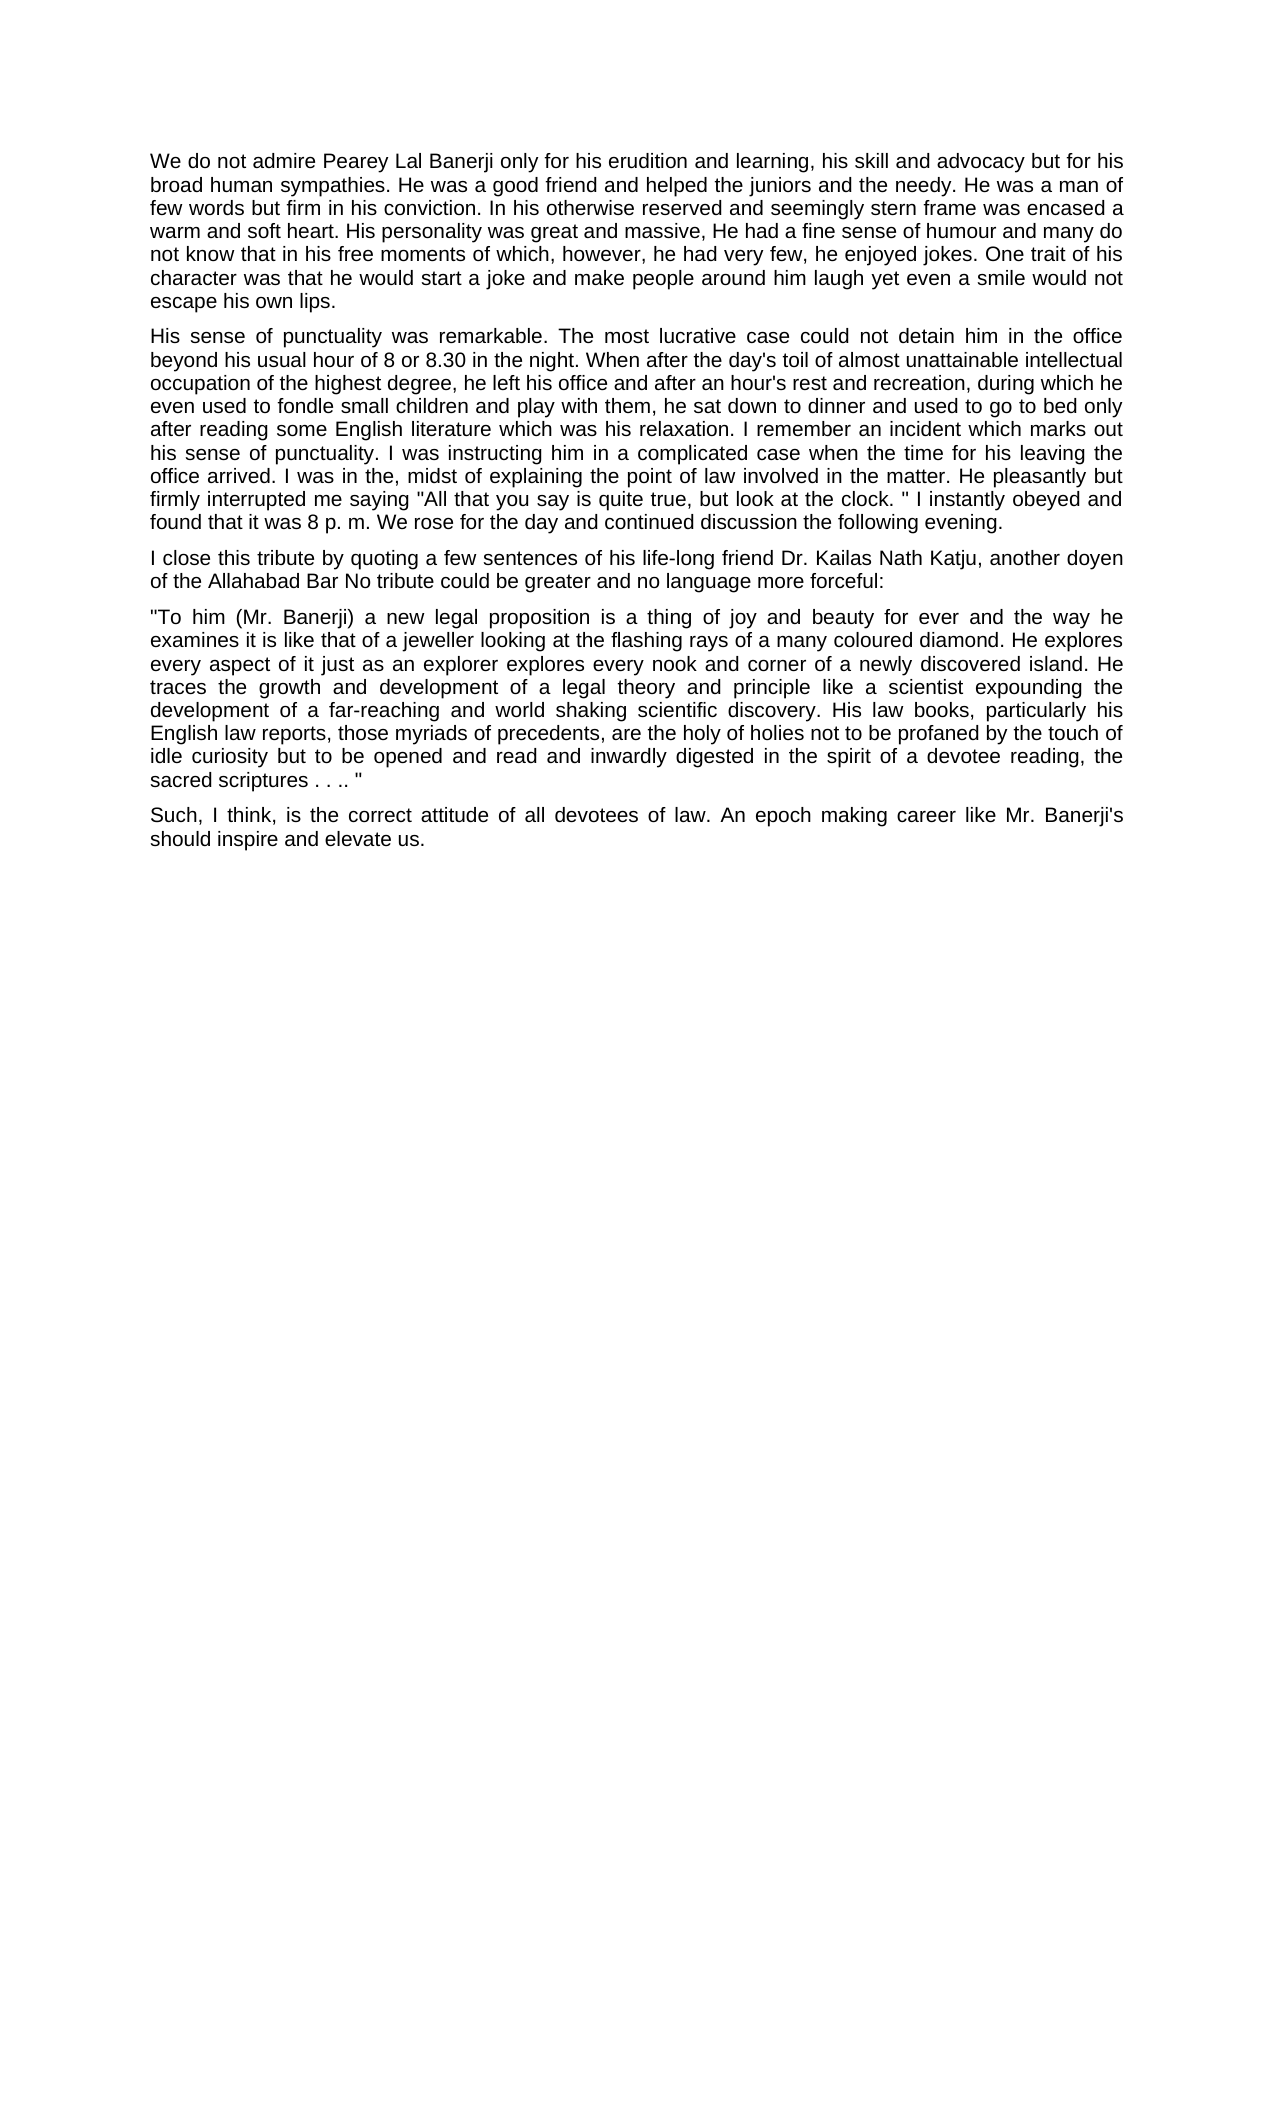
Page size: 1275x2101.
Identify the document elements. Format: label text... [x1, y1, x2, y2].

text I close this tribute by quoting a few sentences of his life-long friend Dr. Kailas Nath Katju, another doyen of the Allahabad Bar No tribute could be greater and no language more forceful: [150, 547, 1125, 593]
text Such, I think, is the correct attitude of all devotees of law. An epoch making career like Mr. Banerji's should inspire and elevate us. [150, 804, 1125, 850]
text "To him (Mr. Banerji) a new legal proposition is a thing of joy and beauty for ever and the way he examines it is like that of a jeweller looking at the flashing rays of a many coloured diamond. He explores every aspect of it just as an explorer explores every nook and corner of a newly discovered island. He traces the growth and development of a legal theory and principle like a scientist expounding the development of a far-reaching and world shaking scientific discovery. His law books, particularly his English law reports, those myriads of precedents, are the holy of holies not to be profaned by the touch of idle curiosity but to be opened and read and inwardly digested in the spirit of a devotee reading, the sacred scriptures . . .. " [150, 606, 1125, 791]
text His sense of punctuality was remarkable. The most lucrative case could not detain him in the office beyond his usual hour of 8 or 8.30 in the night. When after the day's toil of almost unattainable intellectual occupation of the highest degree, he left his office and after an hour's rest and recreation, during which he even used to fondle small children and play with them, he sat down to dinner and used to go to bed only after reading some English literature which was his relaxation. I remember an incident which marks out his sense of punctuality. I was instructing him in a complicated case when the time for his leaving the office arrived. I was in the, midst of explaining the point of law involved in the matter. He pleasantly but firmly interrupted me saying "All that you say is quite true, but look at the clock. " I instantly obeyed and found that it was 8 p. m. We rose for the day and continued discussion the following evening. [150, 325, 1125, 534]
text We do not admire Pearey Lal Banerji only for his erudition and learning, his skill and advocacy but for his broad human sympathies. He was a good friend and helped the juniors and the needy. He was a man of few words but firm in his conviction. In his otherwise reserved and seemingly stern frame was encased a warm and soft heart. His personality was great and massive, He had a fine sense of humour and many do not know that in his free moments of which, however, he had very few, he enjoyed jokes. One trait of his character was that he would start a joke and make people around him laugh yet even a smile would not escape his own lips. [150, 150, 1125, 313]
